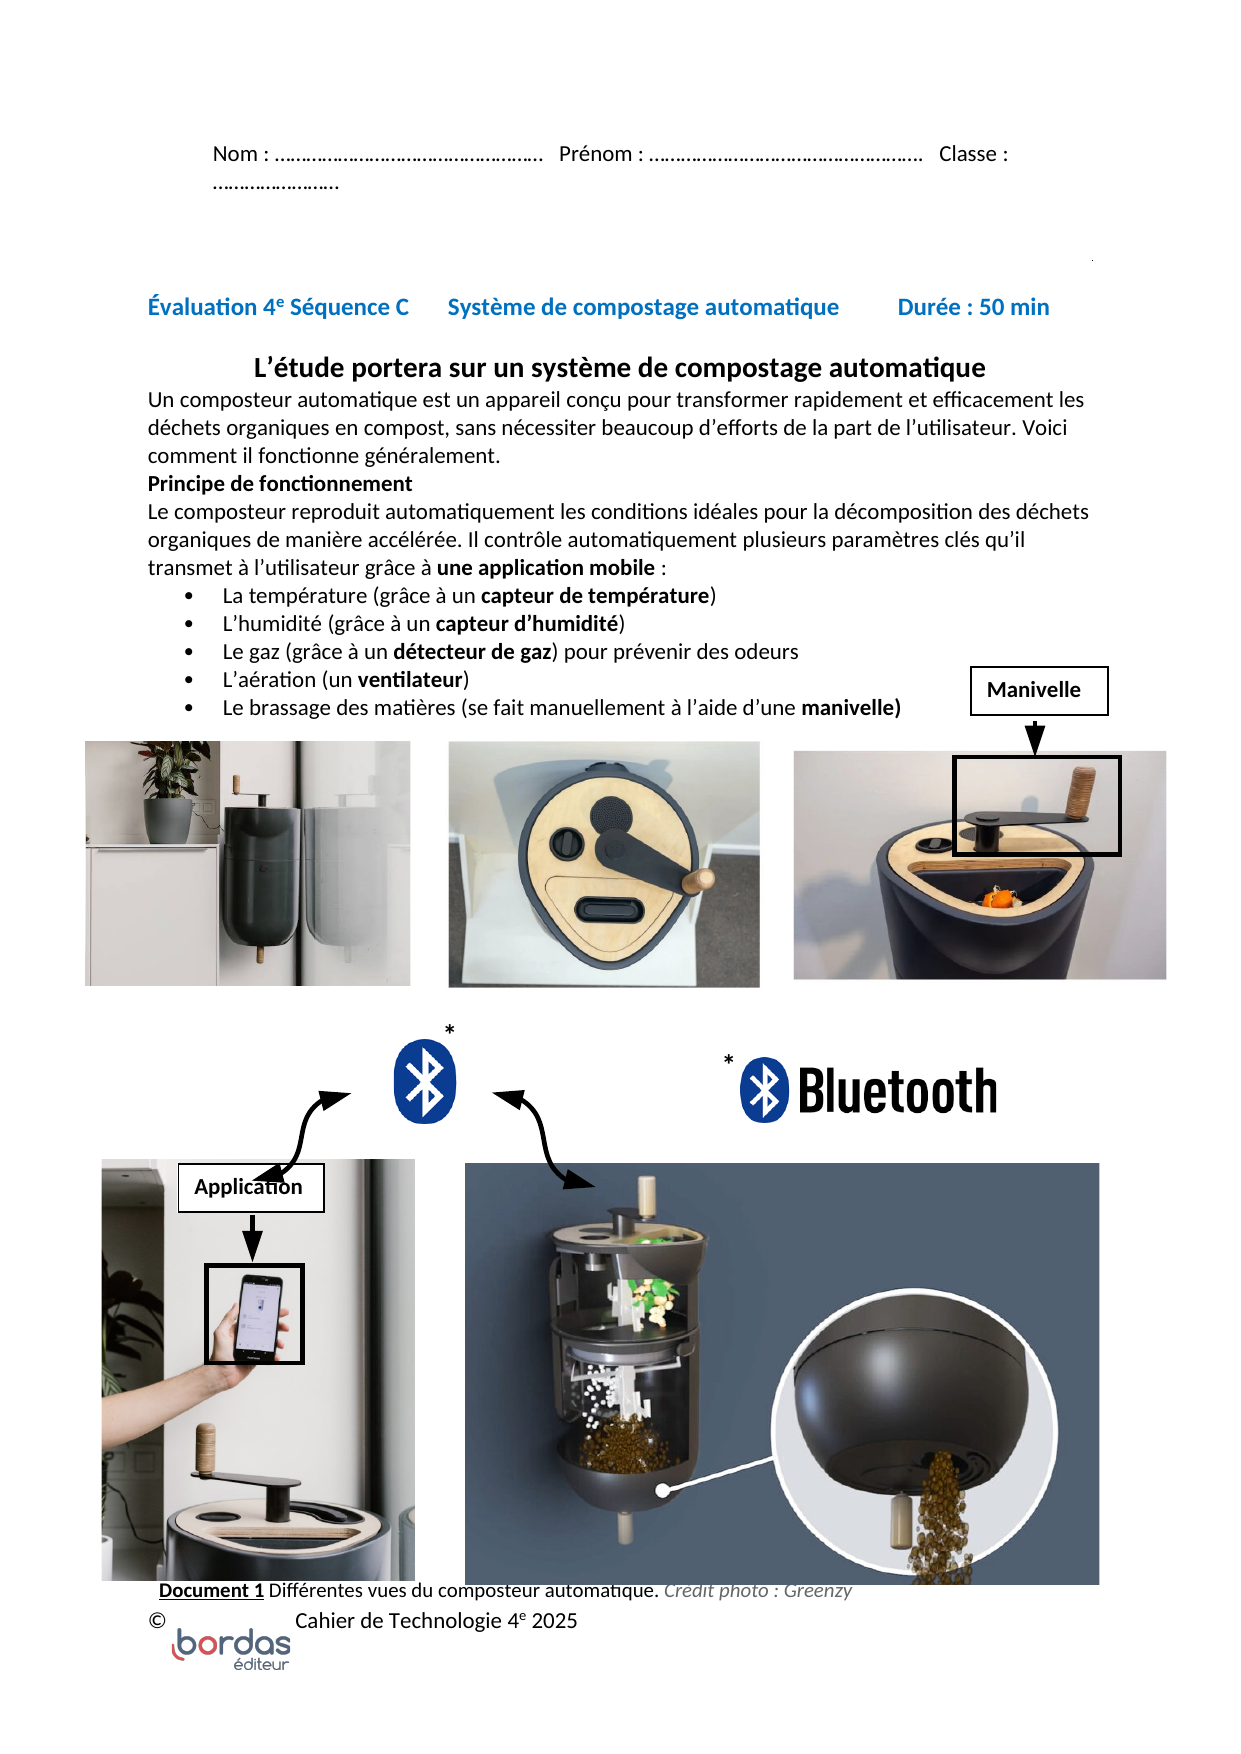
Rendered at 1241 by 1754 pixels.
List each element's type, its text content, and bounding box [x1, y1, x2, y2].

table_header [1181, 918, 1240, 1602]
text Principe de fonctionnement [148, 469, 1093, 497]
text Évaluation 4e Séquence C Système de compostage automatique Durée : 50 min [148, 291, 1093, 322]
list Manivelle [987, 675, 1092, 703]
table_header Document 1 Différentes vues du composteur automatique. Crédit photo : Greenzy [148, 918, 1181, 1602]
list L’aération (un ventilateur) [185, 665, 1093, 693]
list La température (grâce à un capteur de température) [185, 581, 1093, 609]
text Un composteur automatique est un appareil conçu pour transformer rapidement et efficacement les déchets organiques en compost, sans nécessiter beaucoup d’efforts de la part de l’utilisateur. Voici comment il fonctionne généralement. [148, 385, 1093, 469]
text Le composteur reproduit automatiquement les conditions idéales pour la décomposition des déchets organiques de manière accélérée. Il contrôle automatiquement plusieurs paramètres clés qu’il transmet à l’utilisateur grâce à une application mobile : [148, 497, 1093, 581]
list Le brassage des matières (se fait manuellement à l’aide d’une manivelle) [185, 693, 1093, 721]
list L’aération (un ventilateur) [972, 668, 1107, 714]
list L’humidité (grâce à un capteur d’humidité) [185, 609, 1093, 637]
text L’étude portera sur un système de compostage automatique [148, 349, 1093, 385]
list Le gaz (grâce à un détecteur de gaz) pour prévenir des odeurs [185, 637, 1093, 665]
